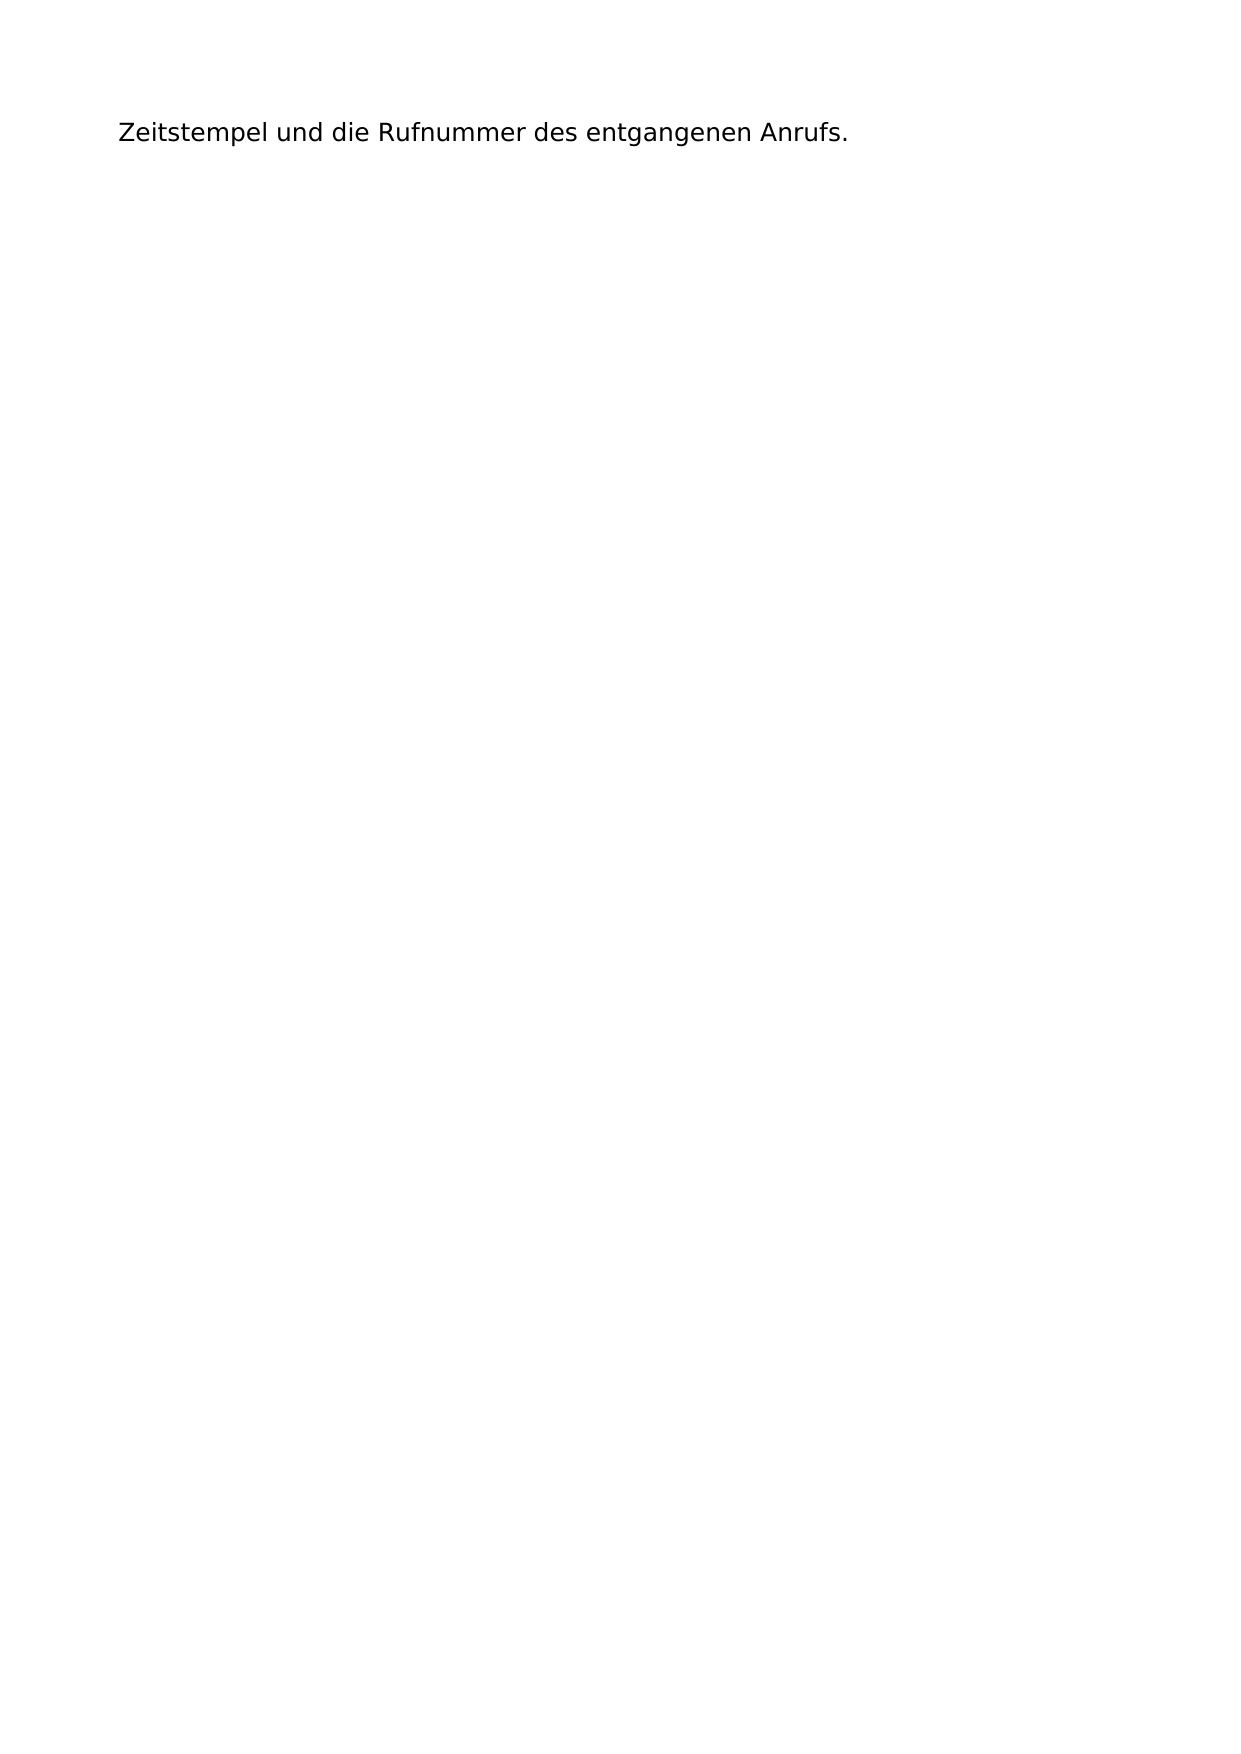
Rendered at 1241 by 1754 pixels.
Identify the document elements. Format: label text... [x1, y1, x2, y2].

text Zeitstempel und die Rufnummer des entgangenen Anrufs. [118, 118, 1122, 147]
